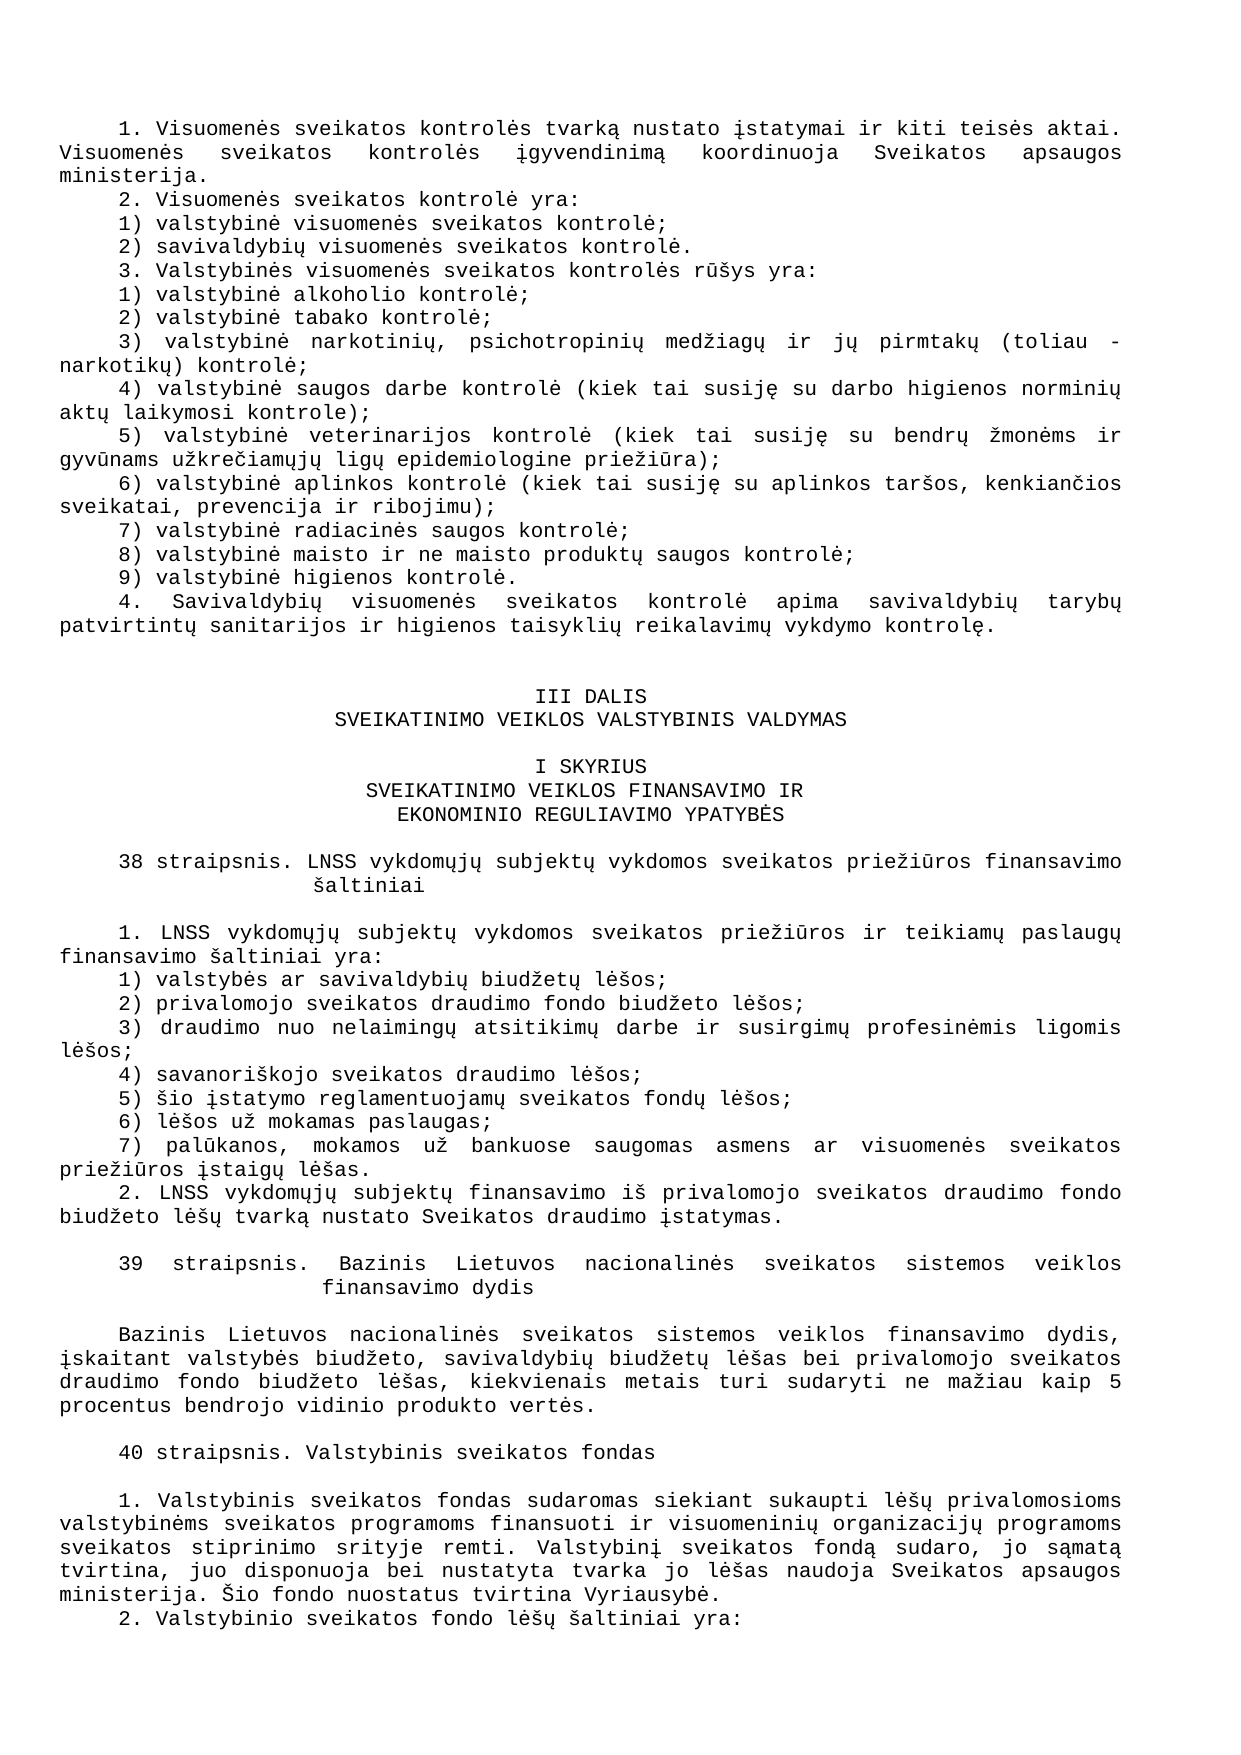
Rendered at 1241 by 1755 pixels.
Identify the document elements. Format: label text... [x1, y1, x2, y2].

text 6) lėšos už mokamas paslaugas; [59, 1111, 1122, 1135]
text 9) valstybinė higienos kontrolė. [59, 567, 1122, 591]
text 4) savanoriškojo sveikatos draudimo lėšos; [59, 1064, 1122, 1088]
text 2) savivaldybių visuomenės sveikatos kontrolė. [59, 236, 1122, 260]
text 5) šio įstatymo reglamentuojamų sveikatos fondų lėšos; [59, 1088, 1122, 1111]
text 3) valstybinė narkotinių, psichotropinių medžiagų ir jų pirmtakų (toliau - narkotikų) kontrolė; [59, 331, 1122, 378]
text 2. Visuomenės sveikatos kontrolė yra: [59, 189, 1122, 213]
text 2) privalomojo sveikatos draudimo fondo biudžeto lėšos; [59, 993, 1122, 1017]
text I SKYRIUS [59, 757, 1122, 780]
text 40 straipsnis. Valstybinis sveikatos fondas [59, 1442, 1122, 1466]
text 7) palūkanos, mokamos už bankuose saugomas asmens ar visuomenės sveikatos priežiūros įstaigų lėšas. [59, 1135, 1122, 1182]
text 3. Valstybinės visuomenės sveikatos kontrolės rūšys yra: [59, 260, 1122, 284]
text 6) valstybinė aplinkos kontrolė (kiek tai susiję su aplinkos taršos, kenkiančios sveikatai, prevencija ir ribojimu); [59, 473, 1122, 520]
text 1) valstybinė visuomenės sveikatos kontrolė; [59, 213, 1122, 236]
text 39 straipsnis. Bazinis Lietuvos nacionalinės sveikatos sistemos veiklos finansavimo dydis [118, 1253, 1122, 1300]
text 1. Visuomenės sveikatos kontrolės tvarką nustato įstatymai ir kiti teisės aktai. Visuomenės sveikatos kontrolės įgyvendinimą koordinuoja Sveikatos apsaugos ministerija. [59, 118, 1122, 189]
text 4) valstybinė saugos darbe kontrolė (kiek tai susiję su darbo higienos norminių aktų laikymosi kontrole); [59, 378, 1122, 426]
text 7) valstybinė radiacinės saugos kontrolė; [59, 520, 1122, 544]
text 2. Valstybinio sveikatos fondo lėšų šaltiniai yra: [59, 1608, 1122, 1631]
text SVEIKATINIMO VEIKLOS VALSTYBINIS VALDYMAS [59, 709, 1122, 733]
text 1) valstybės ar savivaldybių biudžetų lėšos; [59, 969, 1122, 993]
text SVEIKATINIMO VEIKLOS FINANSAVIMO IR EKONOMINIO REGULIAVIMO YPATYBĖS [59, 780, 1122, 827]
text 4. Savivaldybių visuomenės sveikatos kontrolė apima savivaldybių tarybų patvirtintų sanitarijos ir higienos taisyklių reikalavimų vykdymo kontrolę. [59, 591, 1122, 638]
text 2. LNSS vykdomųjų subjektų finansavimo iš privalomojo sveikatos draudimo fondo biudžeto lėšų tvarką nustato Sveikatos draudimo įstatymas. [59, 1182, 1122, 1229]
text 1. Valstybinis sveikatos fondas sudaromas siekiant sukaupti lėšų privalomosioms valstybinėms sveikatos programoms finansuoti ir visuomeninių organizacijų programoms sveikatos stiprinimo srityje remti. Valstybinį sveikatos fondą sudaro, jo sąmatą tvirtina, juo disponuoja bei nustatyta tvarka jo lėšas naudoja Sveikatos apsaugos ministerija. Šio fondo nuostatus tvirtina Vyriausybė. [59, 1489, 1122, 1608]
text III DALIS [59, 686, 1122, 709]
text 8) valstybinė maisto ir ne maisto produktų saugos kontrolė; [59, 544, 1122, 567]
text 1. LNSS vykdomųjų subjektų vykdomos sveikatos priežiūros ir teikiamų paslaugų finansavimo šaltiniai yra: [59, 922, 1122, 969]
text 3) draudimo nuo nelaimingų atsitikimų darbe ir susirgimų profesinėmis ligomis lėšos; [59, 1017, 1122, 1064]
text 5) valstybinė veterinarijos kontrolė (kiek tai susiję su bendrų žmonėms ir gyvūnams užkrečiamųjų ligų epidemiologine priežiūra); [59, 426, 1122, 473]
text 38 straipsnis. LNSS vykdomųjų subjektų vykdomos sveikatos priežiūros finansavimo šaltiniai [118, 851, 1122, 898]
text 1) valstybinė alkoholio kontrolė; [59, 284, 1122, 307]
text Bazinis Lietuvos nacionalinės sveikatos sistemos veiklos finansavimo dydis, įskaitant valstybės biudžeto, savivaldybių biudžetų lėšas bei privalomojo sveikatos draudimo fondo biudžeto lėšas, kiekvienais metais turi sudaryti ne mažiau kaip 5 procentus bendrojo vidinio produkto vertės. [59, 1324, 1122, 1419]
text 2) valstybinė tabako kontrolė; [59, 307, 1122, 331]
